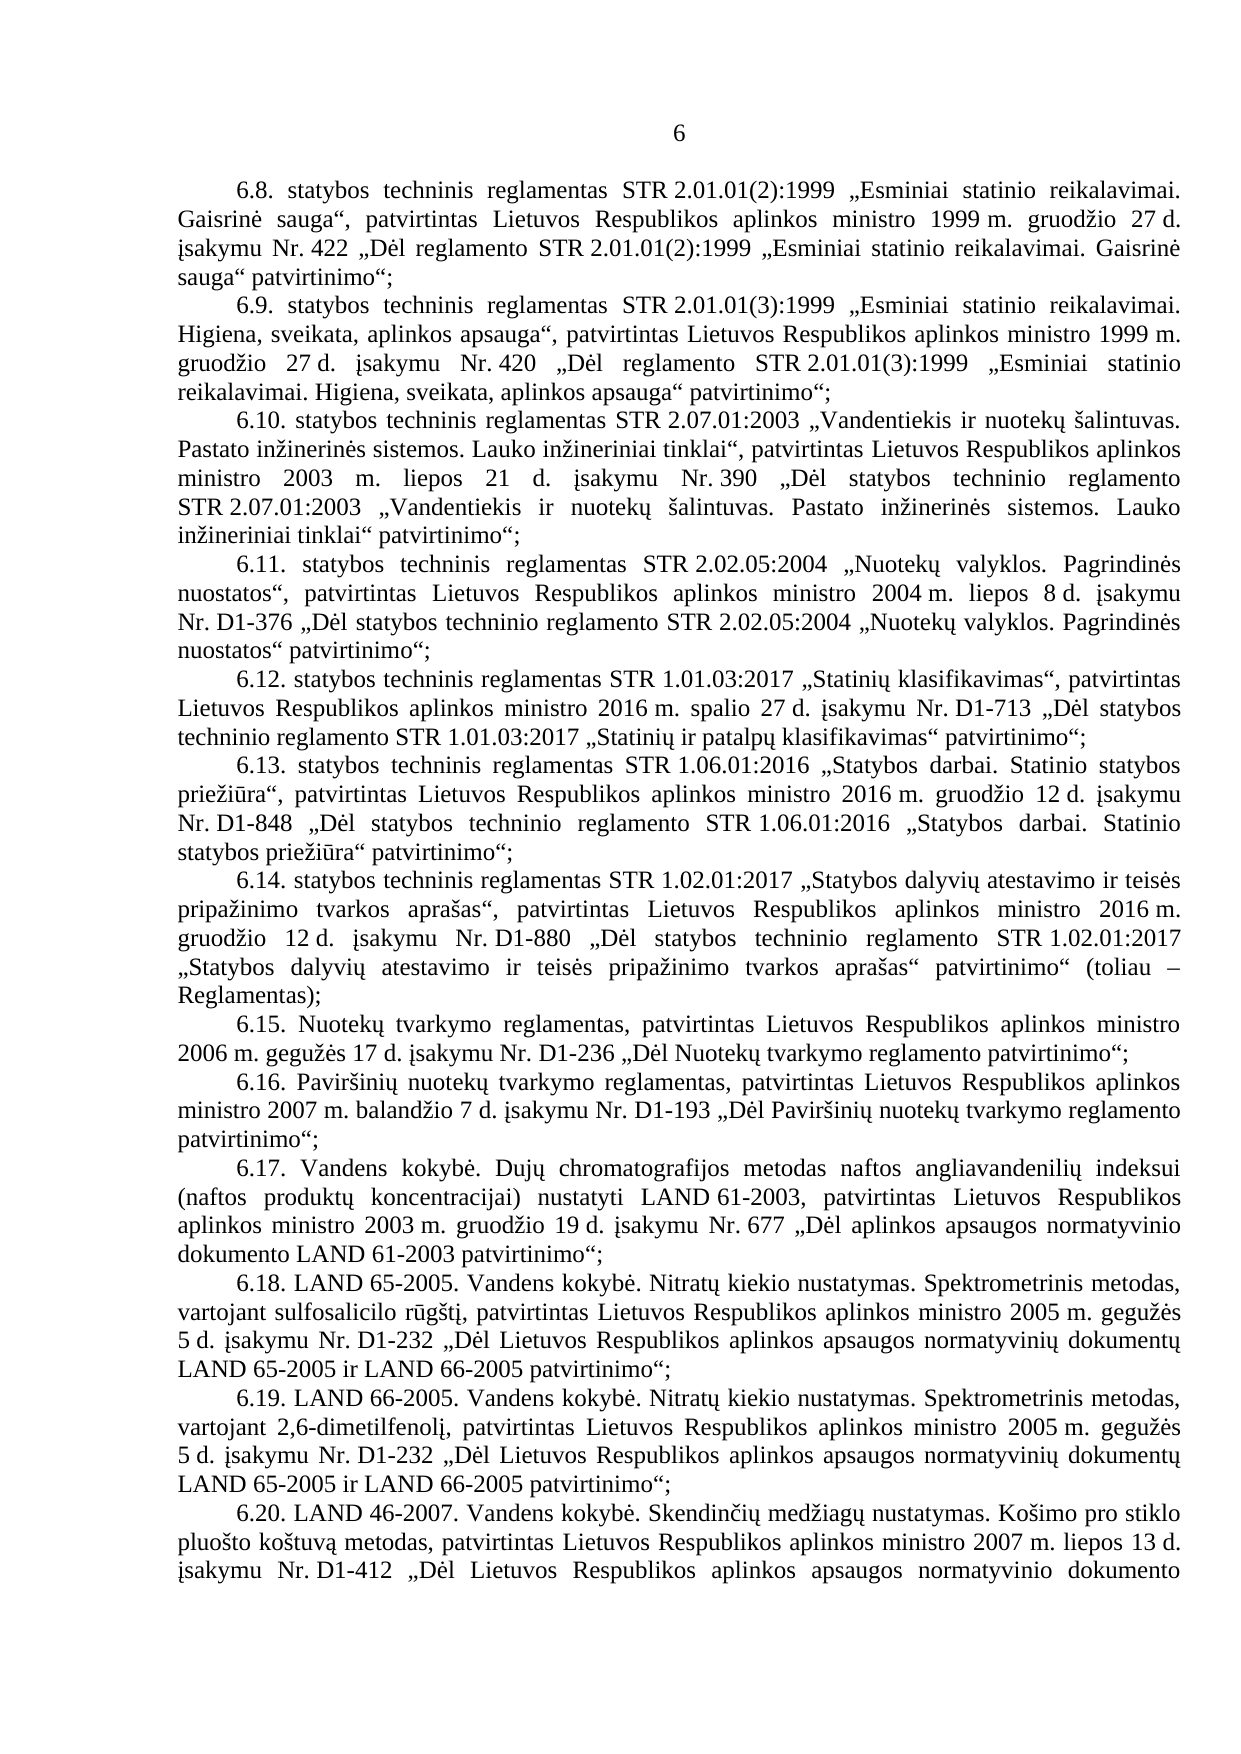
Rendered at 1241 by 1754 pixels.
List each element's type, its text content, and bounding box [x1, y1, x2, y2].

text 6.17. Vandens kokybė. Dujų chromatografijos metodas naftos angliavandenilių indeksui (naftos produktų koncentracijai) nustatyti LAND 61-2003, patvirtintas Lietuvos Respublikos aplinkos ministro 2003 m. gruodžio 19 d. įsakymu Nr. 677 „Dėl aplinkos apsaugos normatyvinio dokumento LAND 61-2003 patvirtinimo“; [177, 1153, 1181, 1268]
text 6.9. statybos techninis reglamentas STR 2.01.01(3):1999 „Esminiai statinio reikalavimai. Higiena, sveikata, aplinkos apsauga“, patvirtintas Lietuvos Respublikos aplinkos ministro 1999 m. gruodžio 27 d. įsakymu Nr. 420 „Dėl reglamento STR 2.01.01(3):1999 „Esminiai statinio reikalavimai. Higiena, sveikata, aplinkos apsauga“ patvirtinimo“; [177, 291, 1181, 406]
text 6.20. LAND 46-2007. Vandens kokybė. Skendinčių medžiagų nustatymas. Košimo pro stiklo pluošto koštuvą metodas, patvirtintas Lietuvos Respublikos aplinkos ministro 2007 m. liepos 13 d. įsakymu Nr. D1-412 „Dėl Lietuvos Respublikos aplinkos apsaugos normatyvinio dokumento [177, 1498, 1181, 1584]
text 6.12. statybos techninis reglamentas STR 1.01.03:2017 „Statinių klasifikavimas“, patvirtintas Lietuvos Respublikos aplinkos ministro 2016 m. spalio 27 d. įsakymu Nr. D1-713 „Dėl statybos techninio reglamento STR 1.01.03:2017 „Statinių ir patalpų klasifikavimas“ patvirtinimo“; [177, 664, 1181, 751]
text 6.18. LAND 65-2005. Vandens kokybė. Nitratų kiekio nustatymas. Spektrometrinis metodas, vartojant sulfosalicilo rūgštį, patvirtintas Lietuvos Respublikos aplinkos ministro 2005 m. gegužės 5 d. įsakymu Nr. D1-232 „Dėl Lietuvos Respublikos aplinkos apsaugos normatyvinių dokumentų LAND 65-2005 ir LAND 66-2005 patvirtinimo“; [177, 1268, 1181, 1383]
text 6.14. statybos techninis reglamentas STR 1.02.01:2017 „Statybos dalyvių atestavimo ir teisės pripažinimo tvarkos aprašas“, patvirtintas Lietuvos Respublikos aplinkos ministro 2016 m. gruodžio 12 d. įsakymu Nr. D1-880 „Dėl statybos techninio reglamento STR 1.02.01:2017 „Statybos dalyvių atestavimo ir teisės pripažinimo tvarkos aprašas“ patvirtinimo“ (toliau – Reglamentas); [177, 866, 1181, 1009]
text 6.19. LAND 66-2005. Vandens kokybė. Nitratų kiekio nustatymas. Spektrometrinis metodas, vartojant 2,6-dimetilfenolį, patvirtintas Lietuvos Respublikos aplinkos ministro 2005 m. gegužės 5 d. įsakymu Nr. D1-232 „Dėl Lietuvos Respublikos aplinkos apsaugos normatyvinių dokumentų LAND 65-2005 ir LAND 66-2005 patvirtinimo“; [177, 1383, 1181, 1498]
text 6.10. statybos techninis reglamentas STR 2.07.01:2003 „Vandentiekis ir nuotekų šalintuvas. Pastato inžinerinės sistemos. Lauko inžineriniai tinklai“, patvirtintas Lietuvos Respublikos aplinkos ministro 2003 m. liepos 21 d. įsakymu Nr. 390 „Dėl statybos techninio reglamento STR 2.07.01:2003 „Vandentiekis ir nuotekų šalintuvas. Pastato inžinerinės sistemos. Lauko inžineriniai tinklai“ patvirtinimo“; [177, 406, 1181, 549]
text 6.8. statybos techninis reglamentas STR 2.01.01(2):1999 „Esminiai statinio reikalavimai. Gaisrinė sauga“, patvirtintas Lietuvos Respublikos aplinkos ministro 1999 m. gruodžio 27 d. įsakymu Nr. 422 „Dėl reglamento STR 2.01.01(2):1999 „Esminiai statinio reikalavimai. Gaisrinė sauga“ patvirtinimo“; [177, 176, 1181, 291]
text 6.16. Paviršinių nuotekų tvarkymo reglamentas, patvirtintas Lietuvos Respublikos aplinkos ministro 2007 m. balandžio 7 d. įsakymu Nr. D1-193 „Dėl Paviršinių nuotekų tvarkymo reglamento patvirtinimo“; [177, 1067, 1181, 1153]
text 6.15. Nuotekų tvarkymo reglamentas, patvirtintas Lietuvos Respublikos aplinkos ministro 2006 m. gegužės 17 d. įsakymu Nr. D1-236 „Dėl Nuotekų tvarkymo reglamento patvirtinimo“; [177, 1009, 1181, 1067]
text 6.11. statybos techninis reglamentas STR 2.02.05:2004 „Nuotekų valyklos. Pagrindinės nuostatos“, patvirtintas Lietuvos Respublikos aplinkos ministro 2004 m. liepos 8 d. įsakymu Nr. D1-376 „Dėl statybos techninio reglamento STR 2.02.05:2004 „Nuotekų valyklos. Pagrindinės nuostatos“ patvirtinimo“; [177, 549, 1181, 664]
text 6.13. statybos techninis reglamentas STR 1.06.01:2016 „Statybos darbai. Statinio statybos priežiūra“, patvirtintas Lietuvos Respublikos aplinkos ministro 2016 m. gruodžio 12 d. įsakymu Nr. D1-848 „Dėl statybos techninio reglamento STR 1.06.01:2016 „Statybos darbai. Statinio statybos priežiūra“ patvirtinimo“; [177, 751, 1181, 866]
